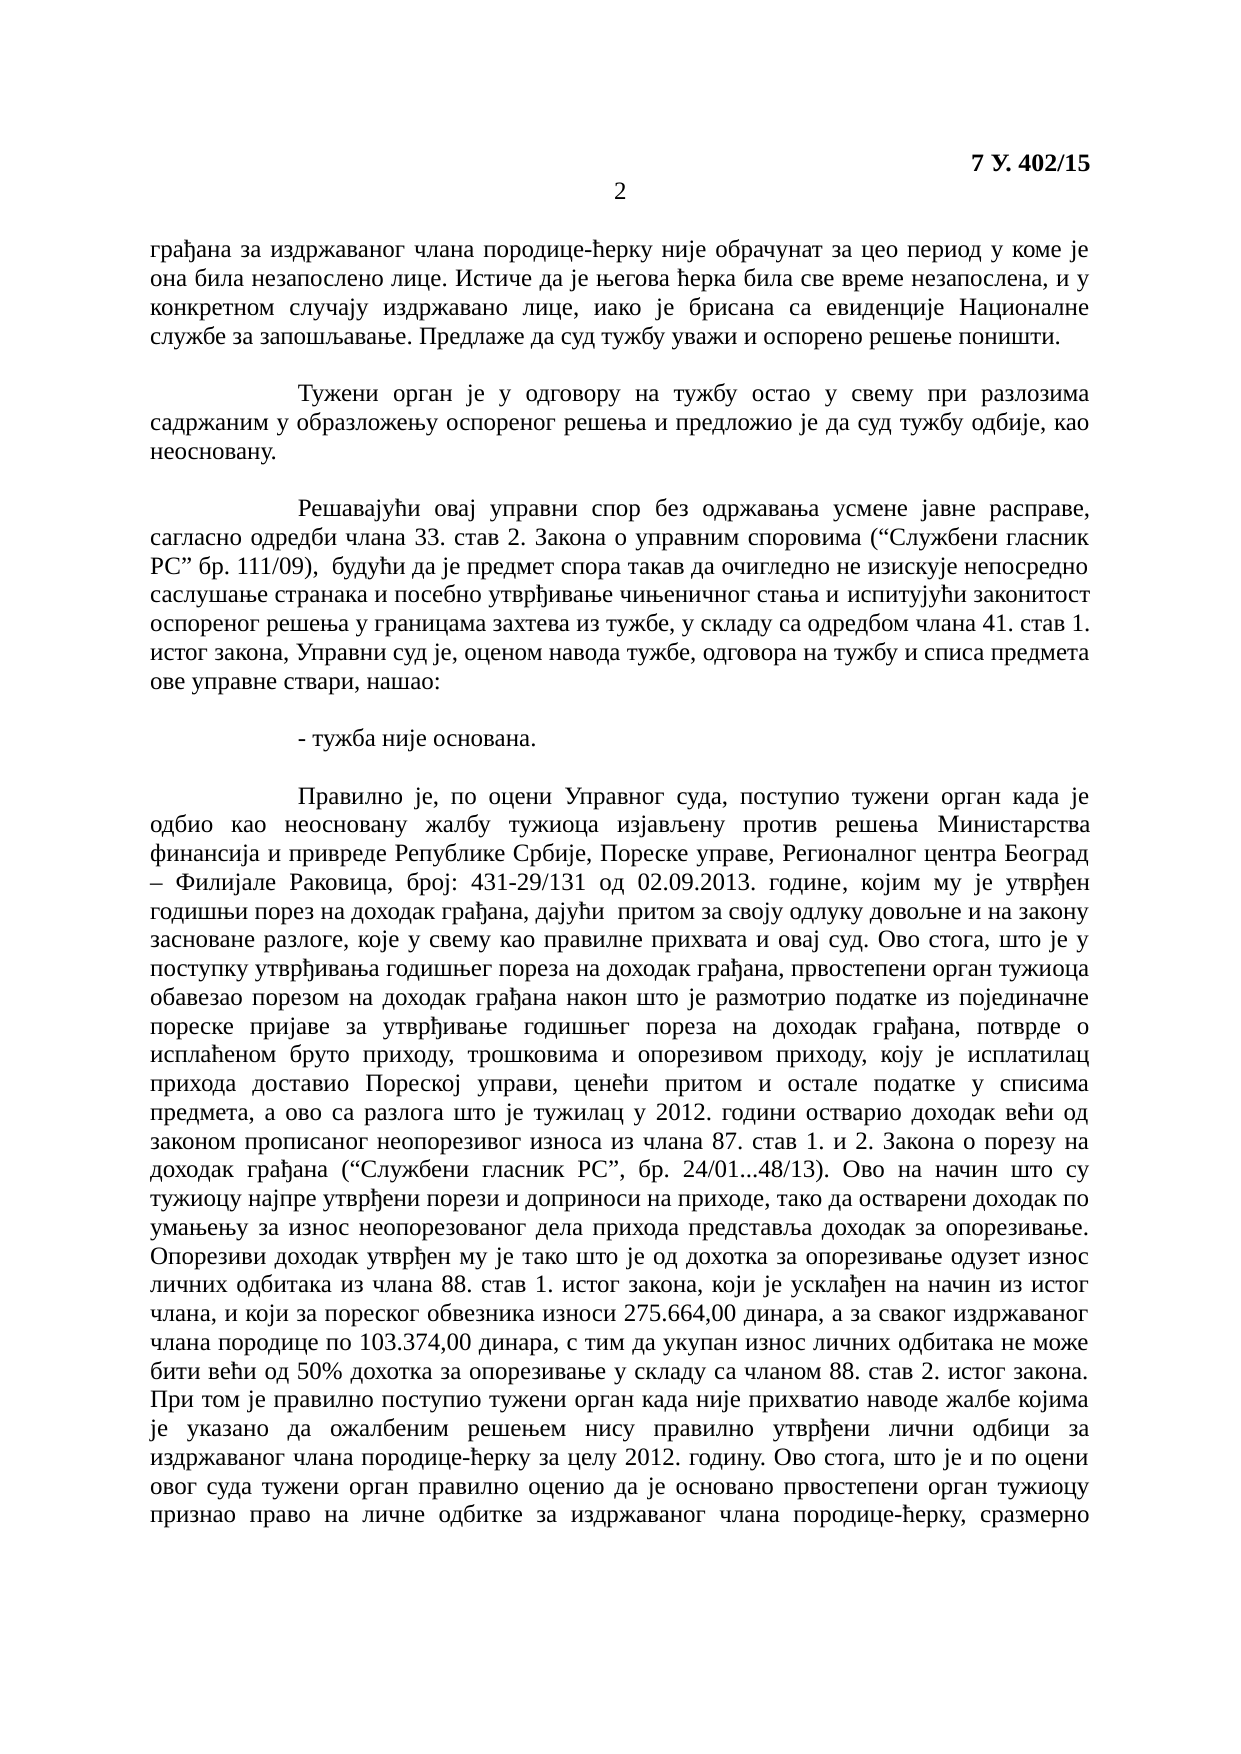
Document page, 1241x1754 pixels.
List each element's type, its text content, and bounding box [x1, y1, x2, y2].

text грађана за издржаваног члана породице-ћерку није обрачунат за цео период у коме је она била незапослено лице. Истиче да је његова ћерка била све време незапослена, и у конкретном случају издржавано лице, иако је брисана са евиденције Националне службе за запошљавање. Предлаже да суд тужбу уважи и оспорено решење поништи. [150, 234, 1090, 349]
text Решавајући овај управни спор без одржавања усмене јавне расправе, сагласно одредби члана 33. став 2. Закона о управним споровима (“Службени гласник РС” бр. 111/09), будући да је предмет спора такав да очигледно не изискује непосредно саслушање странака и посебно утврђивање чињеничног стања и испитујући законитост оспореног решења у границама захтева из тужбе, у складу са одредбом члана 41. став 1. истог закона, Управни суд је, оценом навода тужбе, одговора на тужбу и списа предмета ове управне ствари, нашао: [150, 493, 1090, 694]
text Тужени орган је у одговору на тужбу остао у свему при разлозима садржаним у образложењу оспореног решења и предложио је да суд тужбу одбије, као неосновану. [150, 378, 1090, 464]
text Правилно је, по оцени Управног суда, поступио тужени орган када је одбио као неосновану жалбу тужиоца изјављену против решења Министарства финансија и привреде Републике Србије, Пореске управе, Регионалног центра Београд – Филијале Раковица, број: 431-29/131 oд 02.09.2013. године, којим му је утврђен годишњи порез на доходак грађана, дајући притом за своју одлуку довољне и на закону засноване разлоге, које у свему као правилне прихвата и овај суд. Ово стога, што је у поступку утврђивања годишњег пореза на доходак грађана, првостепени орган тужиоца обавезао порезом на доходак грађана након што је размотрио податке из појединачне пореске пријаве за утврђивање годишњег пореза на доходак грађана, потврде о исплаћеном бруто приходу, трошковима и опорезивом приходу, коју је исплатилац прихода доставио Пореској управи, ценећи притом и остале податке у списима предмета, а ово са разлога што је тужилац у 2012. години остварио доходак већи од законом прописаног неопорезивог износа из члана 87. став 1. и 2. Закона о порезу на доходак грађана (“Службени гласник РС”, бр. 24/01...48/13). Ово на начин што су тужиоцу најпре утврђени порези и доприноси на приходе, тако да остварени доходак по умањењу за износ неопорезованог дела прихода представља доходак за опорезивање. Опорезиви доходак утврђен му је тако што је од дохотка за опорезивање одузет износ личних одбитака из члана 88. став 1. истог закона, који је усклађен на начин из истог члана, и који за пореског обвезника износи 275.664,00 динара, а за сваког издржаваног члана породице по 103.374,00 динара, с тим да укупан износ личних одбитака не може бити већи од 50% дохотка за опорезивање у складу са чланом 88. став 2. истог закона. При том је правилно поступио тужени орган када није прихватио наводе жалбе којима је указано да ожалбеним решењем нису правилно утврђени лични одбици за издржаваног члана породице-ћерку за целу 2012. годину. Ово стога, што је и по оцени овог суда тужени орган правилно оценио да је основано првостепени орган тужиоцу признао право на личне одбитке за издржаваног члана породице-ћерку, сразмерно [150, 781, 1090, 1528]
text - тужба није основана. [150, 723, 1090, 752]
